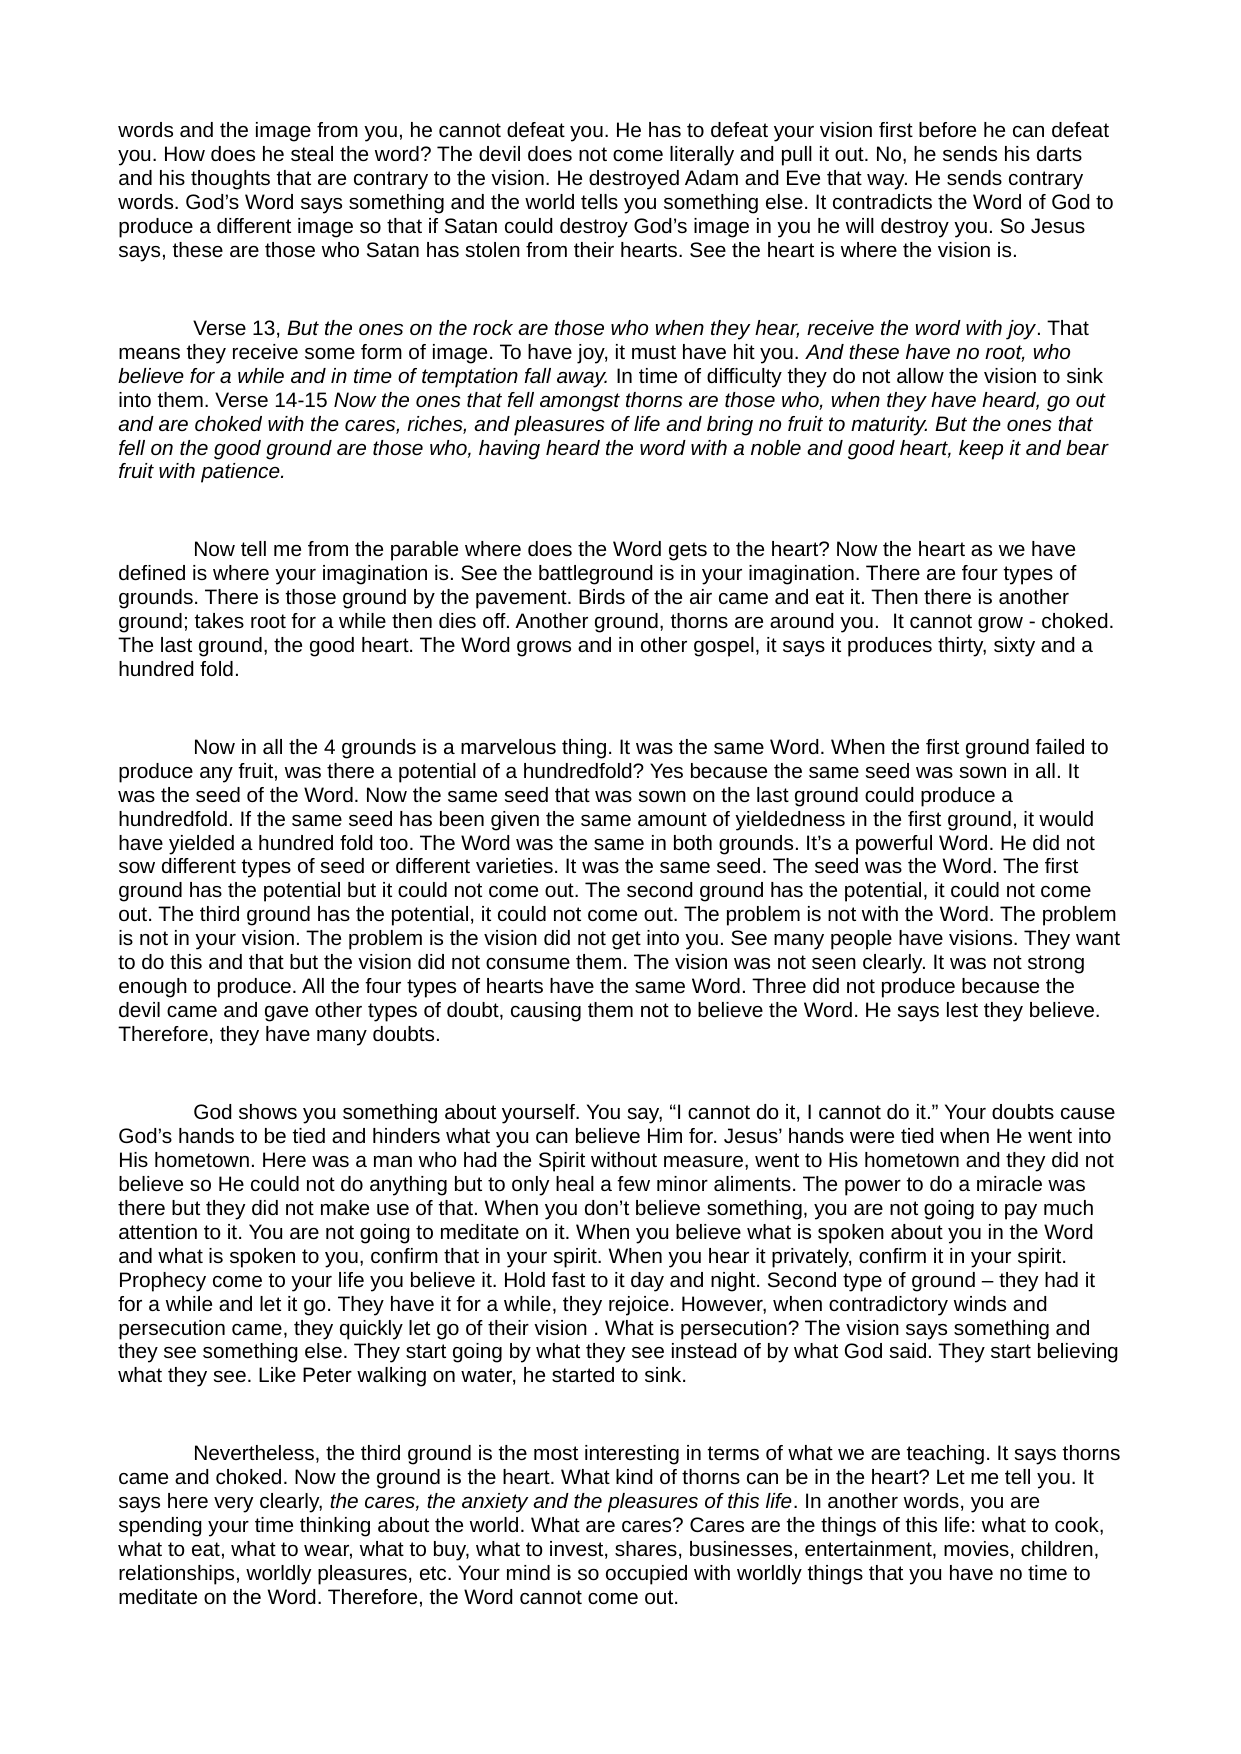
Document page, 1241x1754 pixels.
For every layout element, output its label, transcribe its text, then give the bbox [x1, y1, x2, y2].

text Verse 13, But the ones on the rock are those who when they hear, receive the word with joy. That means they receive some form of image. To have joy, it must have hit you. And these have no root, who believe for a while and in time of temptation fall away. In time of difficulty they do not allow the vision to sink into them. Verse 14-15 Now the ones that fell amongst thorns are those who, when they have heard, go out and are choked with the cares, riches, and pleasures of life and bring no fruit to maturity. But the ones that fell on the good ground are those who, having heard the word with a noble and good heart, keep it and bear fruit with patience. [118, 316, 1122, 483]
text Now tell me from the parable where does the Word gets to the heart? Now the heart as we have defined is where your imagination is. See the battleground is in your imagination. There are four types of grounds. There is those ground by the pavement. Birds of the air came and eat it. Then there is another ground; takes root for a while then dies off. Another ground, thorns are around you. It cannot grow - choked. The last ground, the good heart. The Word grows and in other gospel, it says it produces thirty, sixty and a hundred fold. [118, 537, 1122, 681]
text words and the image from you, he cannot defeat you. He has to defeat your vision first before he can defeat you. How does he steal the word? The devil does not come literally and pull it out. No, he sends his darts and his thoughts that are contrary to the vision. He destroyed Adam and Eve that way. He sends contrary words. God’s Word says something and the world tells you something else. It contradicts the Word of God to produce a different image so that if Satan could destroy God’s image in you he will destroy you. So Jesus says, these are those who Satan has stolen from their hearts. See the heart is where the vision is. [118, 118, 1122, 262]
text Nevertheless, the third ground is the most interesting in terms of what we are teaching. It says thorns came and choked. Now the ground is the heart. What kind of thorns can be in the heart? Let me tell you. It says here very clearly, the cares, the anxiety and the pleasures of this life. In another words, you are spending your time thinking about the world. What are cares? Cares are the things of this life: what to cook, what to eat, what to wear, what to buy, what to invest, shares, businesses, entertainment, movies, children, relationships, worldly pleasures, etc. Your mind is so occupied with worldly things that you have no time to meditate on the Word. Therefore, the Word cannot come out. [118, 1441, 1122, 1609]
text Now in all the 4 grounds is a marvelous thing. It was the same Word. When the first ground failed to produce any fruit, was there a potential of a hundredfold? Yes because the same seed was sown in all. It was the seed of the Word. Now the same seed that was sown on the last ground could produce a hundredfold. If the same seed has been given the same amount of yieldedness in the first ground, it would have yielded a hundred fold too. The Word was the same in both grounds. It’s a powerful Word. He did not sow different types of seed or different varieties. It was the same seed. The seed was the Word. The first ground has the potential but it could not come out. The second ground has the potential, it could not come out. The third ground has the potential, it could not come out. The problem is not with the Word. The problem is not in your vision. The problem is the vision did not get into you. See many people have visions. They want to do this and that but the vision did not consume them. The vision was not seen clearly. It was not strong enough to produce. All the four types of hearts have the same Word. Three did not produce because the devil came and gave other types of doubt, causing them not to believe the Word. He says lest they believe. Therefore, they have many doubts. [118, 734, 1122, 1046]
text God shows you something about yourself. You say, “I cannot do it, I cannot do it.” Your doubts cause God’s hands to be tied and hinders what you can believe Him for. Jesus’ hands were tied when He went into His hometown. Here was a man who had the Spirit without measure, went to His hometown and they did not believe so He could not do anything but to only heal a few minor aliments. The power to do a miracle was there but they did not make use of that. When you don’t believe something, you are not going to pay much attention to it. You are not going to meditate on it. When you believe what is spoken about you in the Word and what is spoken to you, confirm that in your spirit. When you hear it privately, confirm it in your spirit. Prophecy come to your life you believe it. Hold fast to it day and night. Second type of ground – they had it for a while and let it go. They have it for a while, they rejoice. However, when contradictory winds and persecution came, they quickly let go of their vision . What is persecution? The vision says something and they see something else. They start going by what they see instead of by what God said. They start believing what they see. Like Peter walking on water, he started to sink. [118, 1100, 1122, 1387]
